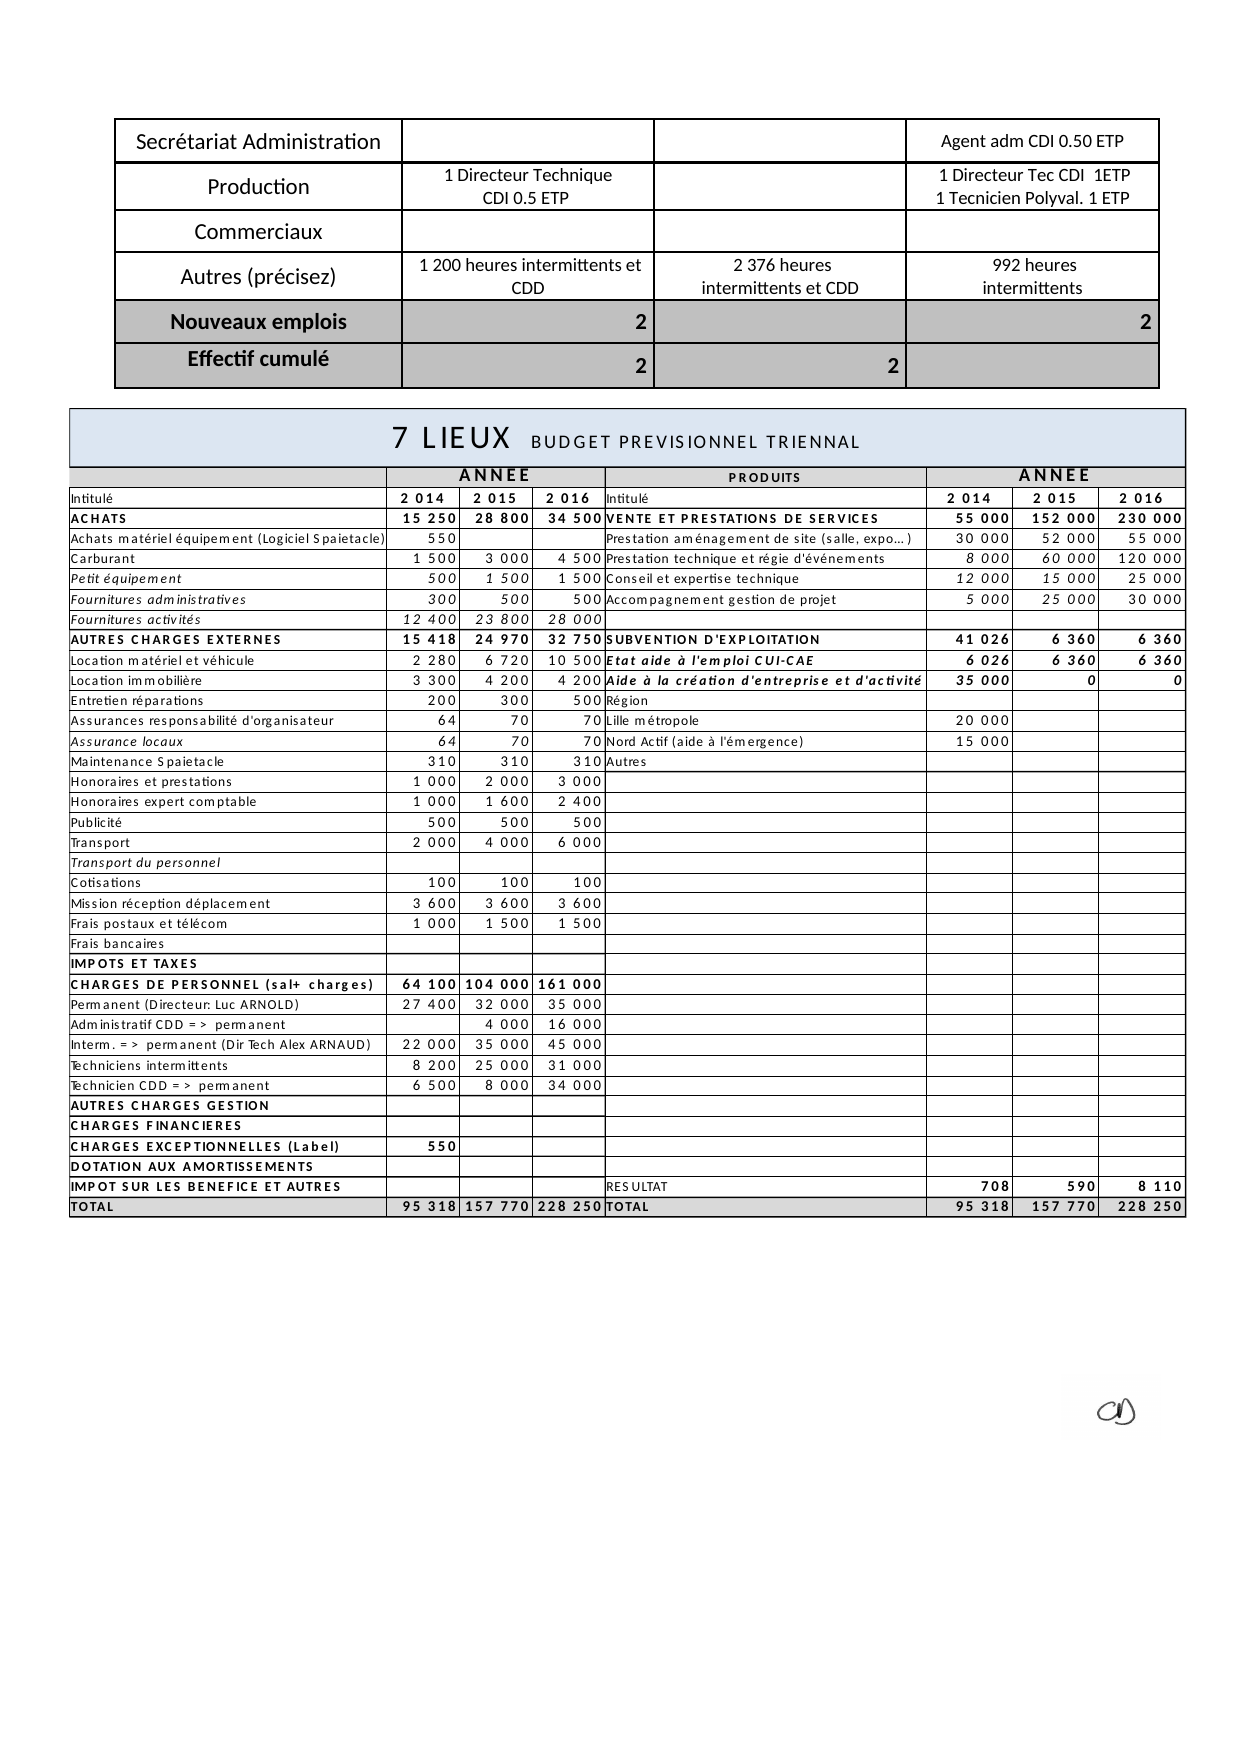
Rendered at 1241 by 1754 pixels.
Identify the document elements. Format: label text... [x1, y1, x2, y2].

table_cell [655, 211, 905, 251]
table_cell 1 Directeur Technique CDI 0.5 ETP [403, 164, 653, 209]
table_cell 2 [655, 344, 905, 387]
table_cell 1 Directeur Tec CDI 1ETP 1 Tecnicien Polyval. 1 ETP [907, 164, 1158, 209]
table_cell Secrétariat Administration [116, 120, 401, 161]
table_cell [655, 164, 905, 209]
table_cell [403, 120, 653, 161]
table_cell [907, 344, 1158, 387]
table_cell Effectif cumulé [116, 344, 401, 387]
table_cell Agent adm CDI 0.50 ETP [907, 120, 1158, 161]
table_cell Autres (précisez) [116, 253, 401, 299]
picture [1079, 1417, 1109, 1430]
table_cell [907, 211, 1158, 251]
table_cell Commerciaux [116, 211, 401, 251]
table_cell Nouveaux emplois [116, 301, 401, 342]
table_cell 2 [907, 301, 1158, 342]
table_cell [403, 211, 653, 251]
table_cell [655, 301, 905, 342]
table_cell Production [116, 164, 401, 209]
table_cell 2 376 heures intermittents et CDD [655, 253, 905, 299]
table_cell 2 [403, 344, 653, 387]
table_cell [655, 120, 905, 161]
table_cell 1 200 heures intermittents et CDD [403, 253, 653, 299]
table_cell 2 [403, 301, 653, 342]
table_cell 992 heures intermittents [907, 253, 1158, 299]
